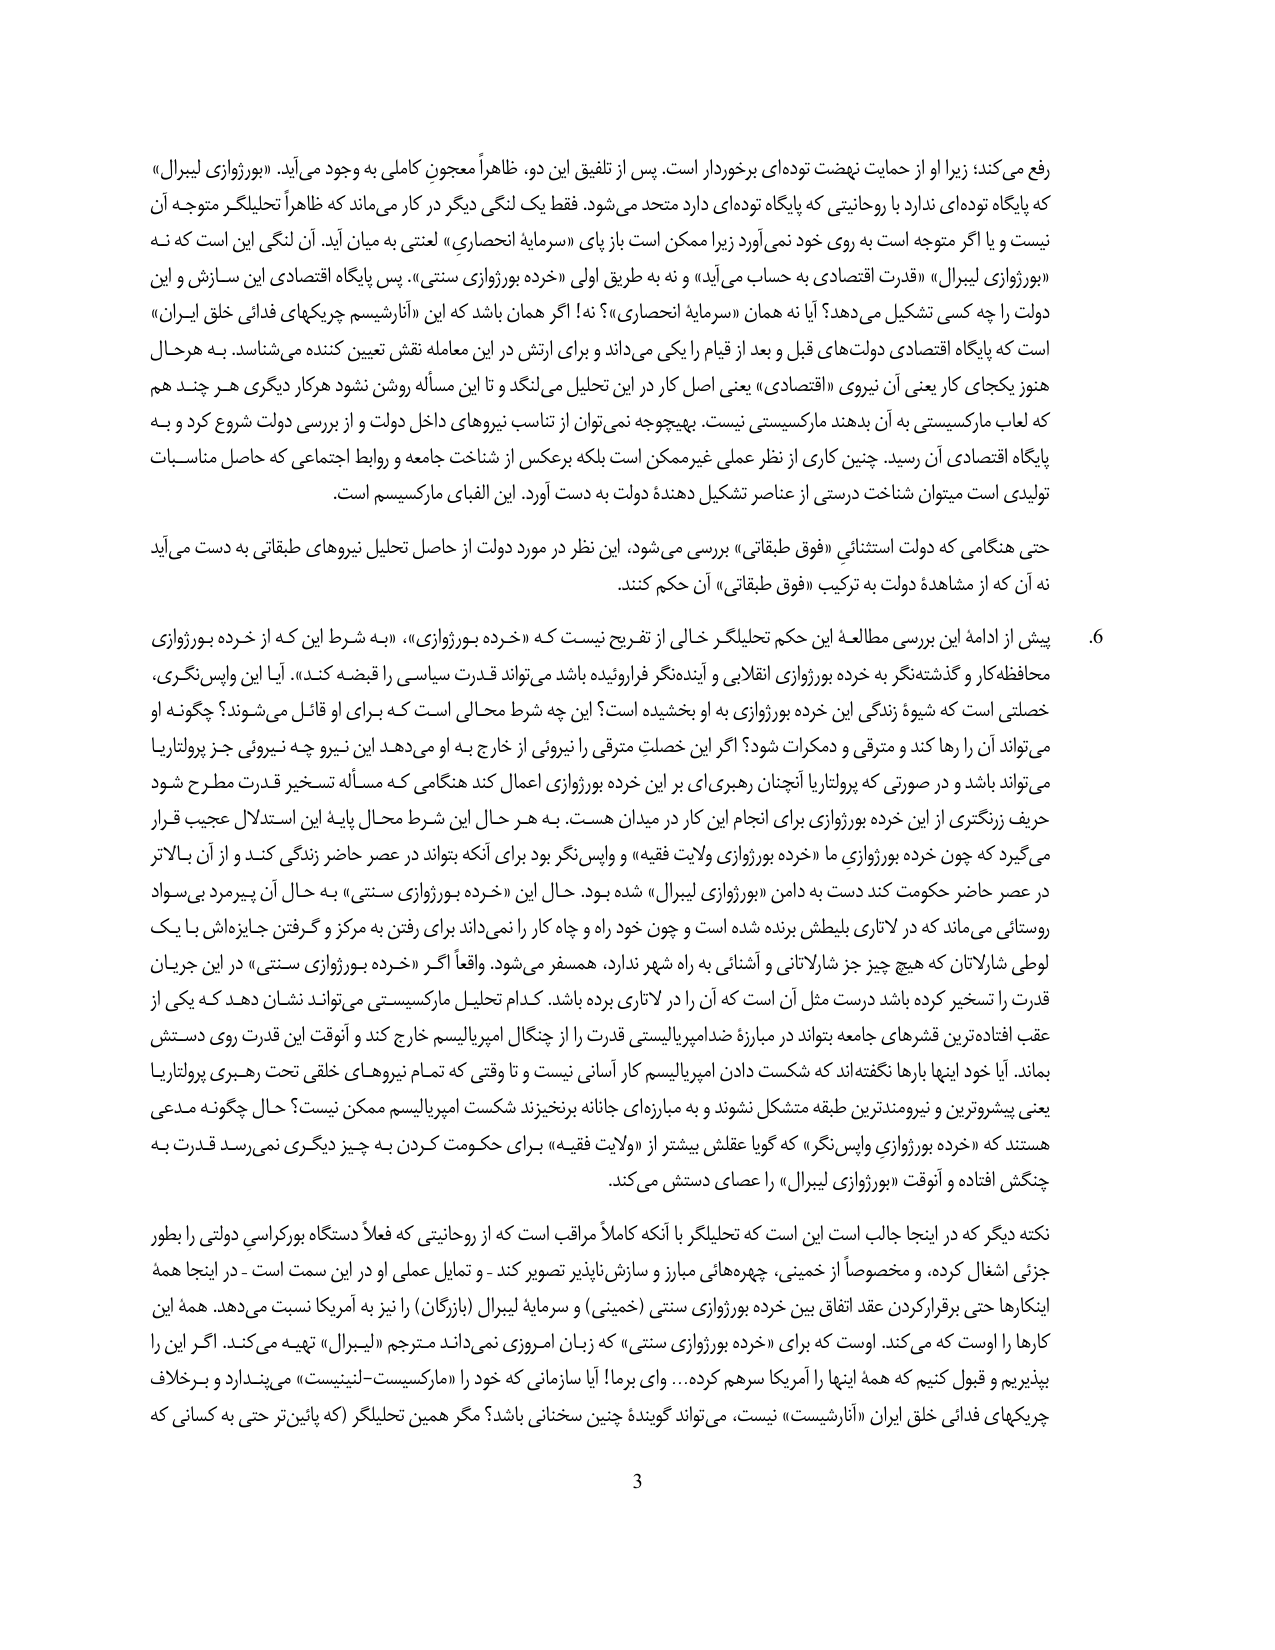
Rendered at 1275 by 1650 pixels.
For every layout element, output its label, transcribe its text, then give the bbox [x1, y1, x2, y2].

list وقتی کار به اینجا رسید که «سرمایۀ انحصاری» هیچ چیز در بساط نداشت که با آن به معامله بنشیند ناگزیر از صحنه خارج می‌شود و آنچه برای امپریالیسم آمریکا می‌ماند اینست که حکومت جدید را از «سرمایۀ لیبرال» و «خرده بورژوازی سنتی» تشکیل دهد. ولی این کار یک لنگی دارد و آن اینست که «سرمایۀ لیبرال» پس از ۱۵ سال سرکوب اکنون دیگر «نه کوچکترین پایگاهی در میان توده‌ها داشت و نه یک قدرت اقتصادی به حساب می‌آمد.» ولی این لنگی را «خرده بورژوازی سنتی» که تحت رهبری روحانیت قرار دارد، در زمینۀ پایگاه اجتماعی رفع می‌کند؛ زیرا او از حمایت نهضت توده‌ای برخوردار است. پس از تلفیق این دو، ظاهراً معجونِ کاملی به وجود می‌آید. «بورژوازی لیبرال» که پایگاه توده‌ای ندارد با روحانیتی که پایگاه توده‌ای دارد متحد می‌شود. فقط یک لنگی دیگر در کار می‌ماند که ظاهراً تحلیلگر متوجه آن نیست و یا اگر متوجه است به روی خود نمی‌آورد زیرا ممکن است باز پای «سرمایۀ انحصاریِ» لعنتی به میان آید. آن لنگی این است که نه «بورژوازی لیبرال» «قدرت اقتصادی به حساب می‌آید» و نه به طریق اولی «خرده بورژوازی سنتی». پس پایگاه اقتصادی این سازش و این دولت را چه کسی تشکیل می‌دهد؟ آیا نه همان «سرمایۀ انحصاری»؟ نه! اگر همان باشد که این «آنارشیسم چریکهای فدائی خلق ایران» است که پایگاه اقتصادی دولت‌های قبل و بعد از قیام را یکی می‌داند و برای ارتش در این معامله نقش تعیین کننده می‌شناسد. به هرحال هنوز یکجای کار یعنی آن نیروی «اقتصادی» یعنی اصل کار در این تحلیل می‌لنگد و تا این مسأله روشن نشود هرکار دیگری هر چند هم که لعاب مارکسیستی به آن بدهند مارکسیستی نیست. بهیچوجه نمی‌توان از تناسب نیروهای داخل دولت و از بررسی دولت شروع کرد و به پایگاه اقتصادی آن رسید. چنین کاری از نظر عملی غیرممکن است بلکه برعکس از شناخت جامعه و روابط اجتماعی که حاصل مناسبات تولیدی است میتوان شناخت درستی از عناصر تشکیل دهندۀ دولت به دست آورد. این الفبای مارکسیسم است. [150, 150, 1087, 511]
list نکته دیگر که در اینجا جالب است این است که تحلیلگر با آنکه کاملاً مراقب است که از روحانیتی که فعلاً دستگاه بورکراسی‌ِ دولتی را بطور جزئی اشغال کرده، و مخصوصاً از خمینی، چهره‌هائی مبارز و سازش‌ناپذیر تصویر کند – و تمایل عملی او در این سمت است – در اینجا همۀ اینکارها حتی برقرار‌کردن عقد اتفاق بین خرده بورژوازی سنتی (خمینی) و سرمایۀ لیبرال (بازرگان) را نیز به آمریکا نسبت می‌دهد. همۀ این کارها را اوست که می‌کند. اوست که برای «خرده بورژوازی سنتی» که زبان امروزی نمی‌داند مترجم «لیبرال» تهیه می‌کند. اگر این را بپذیریم و قبول کنیم که همۀ اینها را آمریکا سرهم کرده… وای برما! آیا سازمانی که خود را «مارکسیست-لنینیست» می‌پندارد و برخلاف چریکهای فدائی خلق ایران «آنارشیست» نیست، می‌تواند گویندۀ چنین سخنانی باشد؟ مگر همین تحلیلگر (که پائین‌تر حتی به کسانی که در مورد اینها از «ارتجاع» سخن می‌گویند، انتقاد می‌کند) حاضر است بپذیرد دولت بازرگان که به دست خمینی سرِ کار آمد، آن طور که اینجا ادعا شده دست پخت آمریکاست؟ ولی اصل مطلب در همین جاست. کسانی که بیشتر از آن مارکسیستند که بتوانند قبول کنند بهترین راه شناخت هر دولتی رجوع به روابط اقتصادی و اجتماعی جامعه است – چه آنچه در حال حاضر وجود دارد و چه آنچه این دولت درصدد برقراری آنست – باید در اینجا این سؤال را پاسخ دهند که صرفنظر از اختلافاتی که در بستگی اشخاص به طبقات داریم آیا دولتِ پس از قیامِ بهمن چگونه بوجود آمد؟ آیا خمینی و بازرگان این «قدرت» را در مبارزه با امپریالیسم به دست آوردند یا در سازش با او؟ اگر بتوانید از این تحلیلگر پاسخی بگیرید که بعد آن را نادیده نگیرد و برای شما روضۀ ضدامپریالیست بودنِ حتی نیروهای «واپس نگر» و «ارتجاعی» را نخواند و از حماقت کسانی که این مسأله ساده را نمی‌فهمند که ممکن است یک نیروی ارتجاعی هم ضدامپریالیست باشد دچار تعجب نشود، زرنگی کرده‌اید. اگر پاسخ بدهند که این دولت حاصل «سازش» بوده است همانطور که در اینجا ظاهراً توضیح داده شده است باید به آنها گفت پس دیگر افسانۀ سازش ناپذیریِ رهبر «خرده بورژوازی سنتی» و داستان فریبکاریِ «بورژوازی لیبرال» را به کناری بگذارید و دقیقاً برای مردم توضیح دهید که پس از این سازش چه روی داد. همانطور که توضیح می‌دهید چگونه آموزگار و فضای باز سیاسی، شریف امامی و دولت «آشتی ملی»، ازهاری و حکومت چکمه و بختیار و سوسیال دموکراسی هیچیک از این شیوه‌ها نتوانست نهضت خلق را خاموش کند و سرانجام از هم پاشید، همانطور هم توضیح دهید که همین نهضت نیز پایه‌های این سازش را سست کرد و الزاماً راههای جدیدی می‌بایست در پیش گرفته شود و درپیش هم گرفته شد. [150, 1216, 1087, 1433]
list حتی هنگامی که دولت استثنائیِ «فوق طبقاتی» بررسی می‌شود، این نظر در مورد دولت از حاصل تحلیل نیروهای طبقاتی به دست می‌آید نه آن که از مشاهدۀ دولت به ترکیب «فوق طبقاتی» آن حکم کنند. [150, 529, 1087, 602]
list پیش از ادامۀ این بررسی مطالعۀ این حکم تحلیلگر خالی از تفریح نیست که «خرده بورژوازی»، «به شرط این که از خرده بورژوازی محافظه‌کار و گذشته‌نگر به خرده بورژوازی انقلابی و آینده‌نگر فرا‌روئیده باشد می‌تواند قدرت سیاسی را قبضه کند». آیا این وا‌پس‌نگری، خصلتی است که شیوۀ زندگی این خرده بورژوازی به او بخشیده است؟ این چه شرط محالی است که برای او قائل می‌شوند؟ چگونه او می‌تواند آن را رها کند و مترقی و دمکرات شود؟ اگر این خصلتِ مترقی را نیروئی از خارج به او می‌دهد این نیرو چه نیروئی جز پرولتاریا می‌تواند باشد و در صورتی که پرولتاریا آنچنان رهبری‌ای بر این خرده بورژوازی اعمال کند هنگامی که مسأله تسخیر قدرت مطرح شود حریف زرنگتری از این خرده بورژوازی برای انجام این کار در میدان هست. به هر حال این شرط محال پایۀ این استدلال عجیب قرار می‌گیرد که چون خرده بورژوازیِ ما «خرده بورژوازی ولایت فقیه» و وا‌پس‌نگر بود برای آنکه بتواند در عصر حاضر زندگی کند و از آن بالاتر در عصر حاضر حکومت کند دست به دامن «بورژوازی لیبرال» شده بود. حال این «خرده بورژوازی سنتی» به حال آن پیرمرد بی‌سواد روستائی می‌ماند که در لاتاری بلیطش برنده شده است و چون خود راه و چاه کار را نمی‌داند برای رفتن به مرکز و گرفتن جایزه‌اش با یک لوطی شارلاتان که هیچ چیز جز شارلاتانی و آشنائی به راه شهر ندارد، همسفر می‌شود. واقعاً اگر «خرده بورژوازی سنتی» در این جریان قدرت را تسخیر کرده باشد درست مثل آن است که آن را در لاتاری برده باشد. کدام تحلیل مارکسیستی می‌تواند نشان دهد که یکی از عقب افتاده‌ترین قشرهای جامعه بتواند در مبارزۀ ضدامپریالیستی قدرت را از چنگال امپریالیسم خارج کند و آنوقت این قدرت روی دستش بماند. آیا خود اینها بارها نگفته‌اند که شکست دادن امپریالیسم کار آسانی نیست و تا وقتی که تمام نیروهای خلقی تحت رهبری پرولتاریا یعنی پیشروترین و نیرومندترین طبقه متشکل نشوند و به مبارزه‌ای جانانه برنخیزند شکست امپریالیسم ممکن نیست؟ حال چگونه مدعی هستند که «خرده بورژوازیِ واپس‌نگر» که گویا عقلش بیشتر از «ولایت فقیه» برای حکومت کردن به چیز دیگری نمی‌رسد قدرت به چنگش افتاده و آنوقت «بورژوازی لیبرال» را عصای دستش می‌کند. [150, 619, 1087, 1198]
